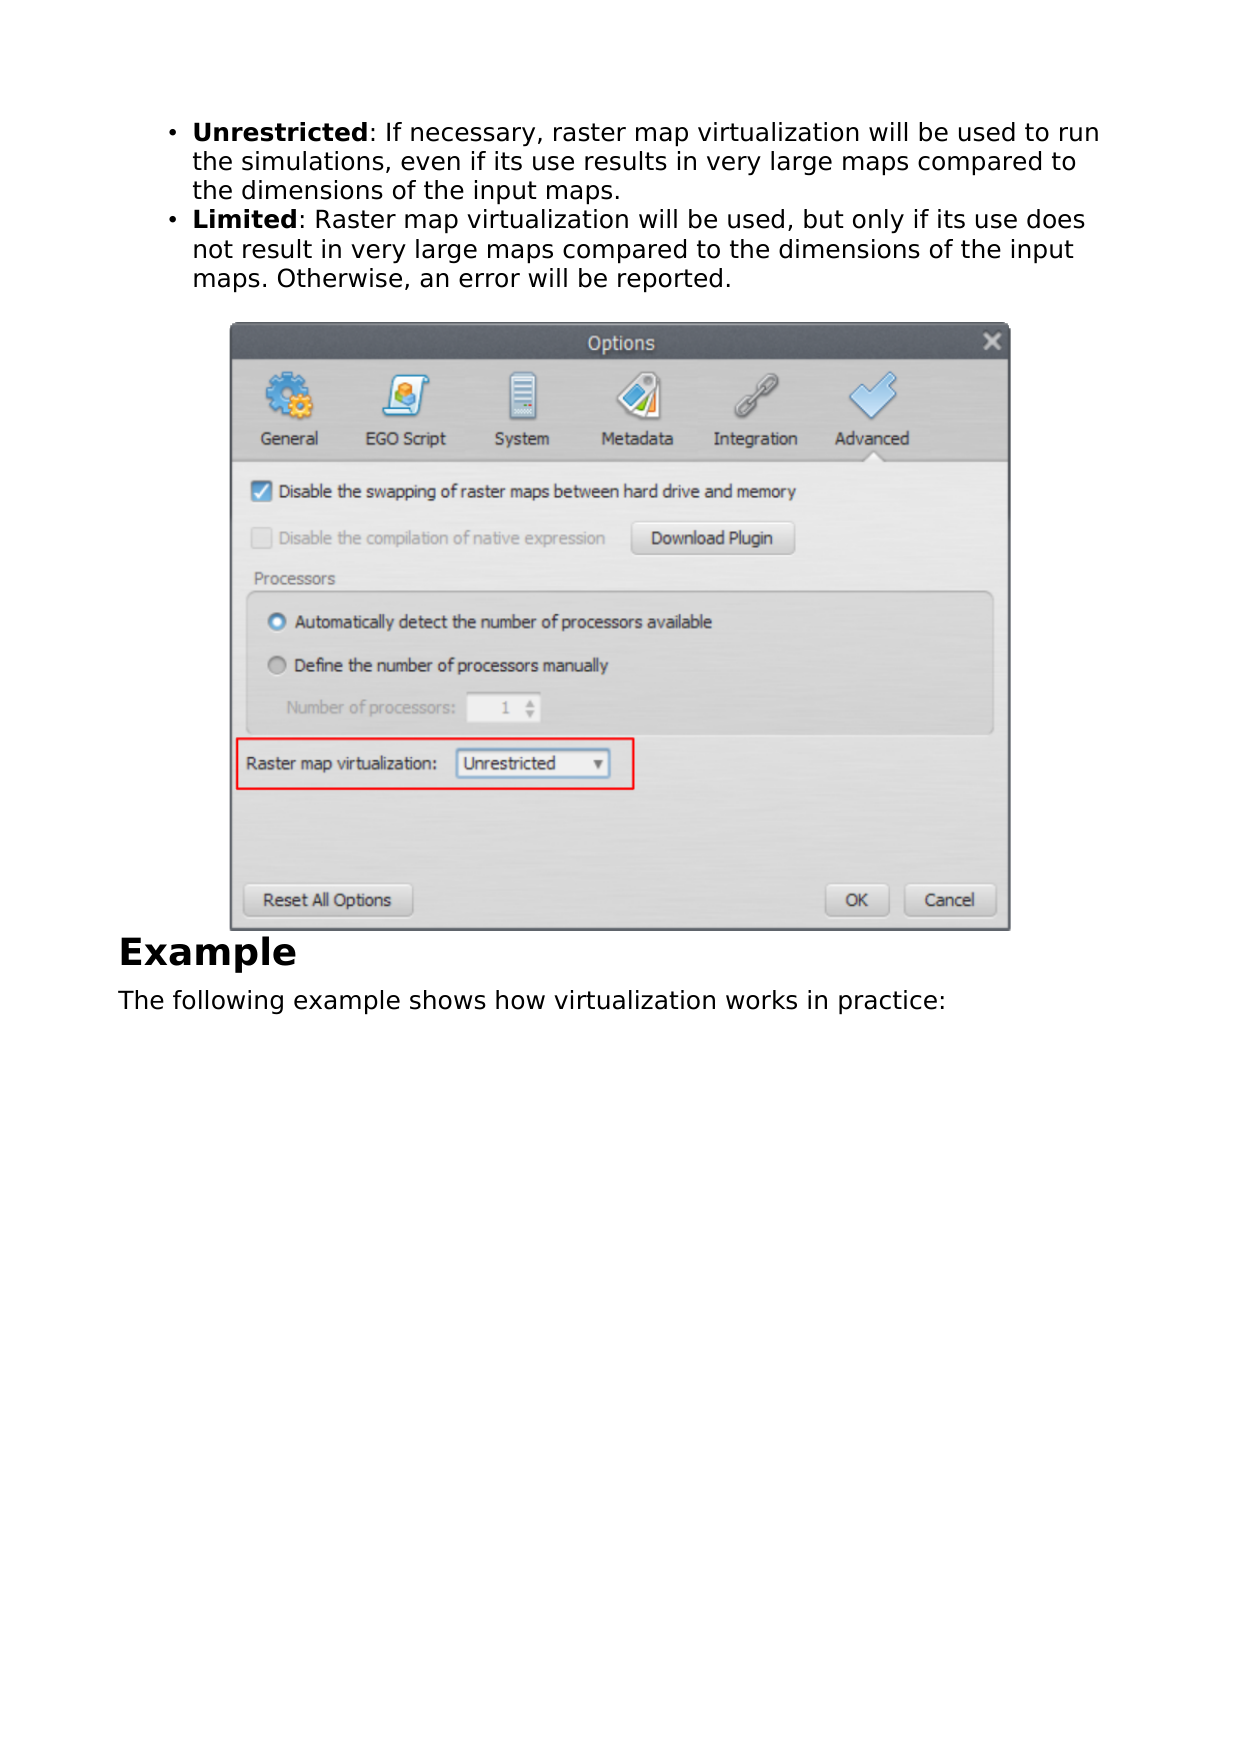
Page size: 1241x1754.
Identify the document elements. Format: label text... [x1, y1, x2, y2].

list Limited: Raster map virtualization will be used, but only if its use does not result in very large maps compared to the dimensions of the input maps. Otherwise, an error will be reported. [177, 206, 1122, 293]
text The following example shows how virtualization works in practice: [118, 986, 1122, 1016]
subtitle Example [118, 854, 1122, 974]
picture [229, 322, 1011, 931]
list Unrestricted: If necessary, raster map virtualization will be used to run the simulations, even if its use results in very large maps compared to the dimensions of the input maps. [177, 118, 1122, 206]
